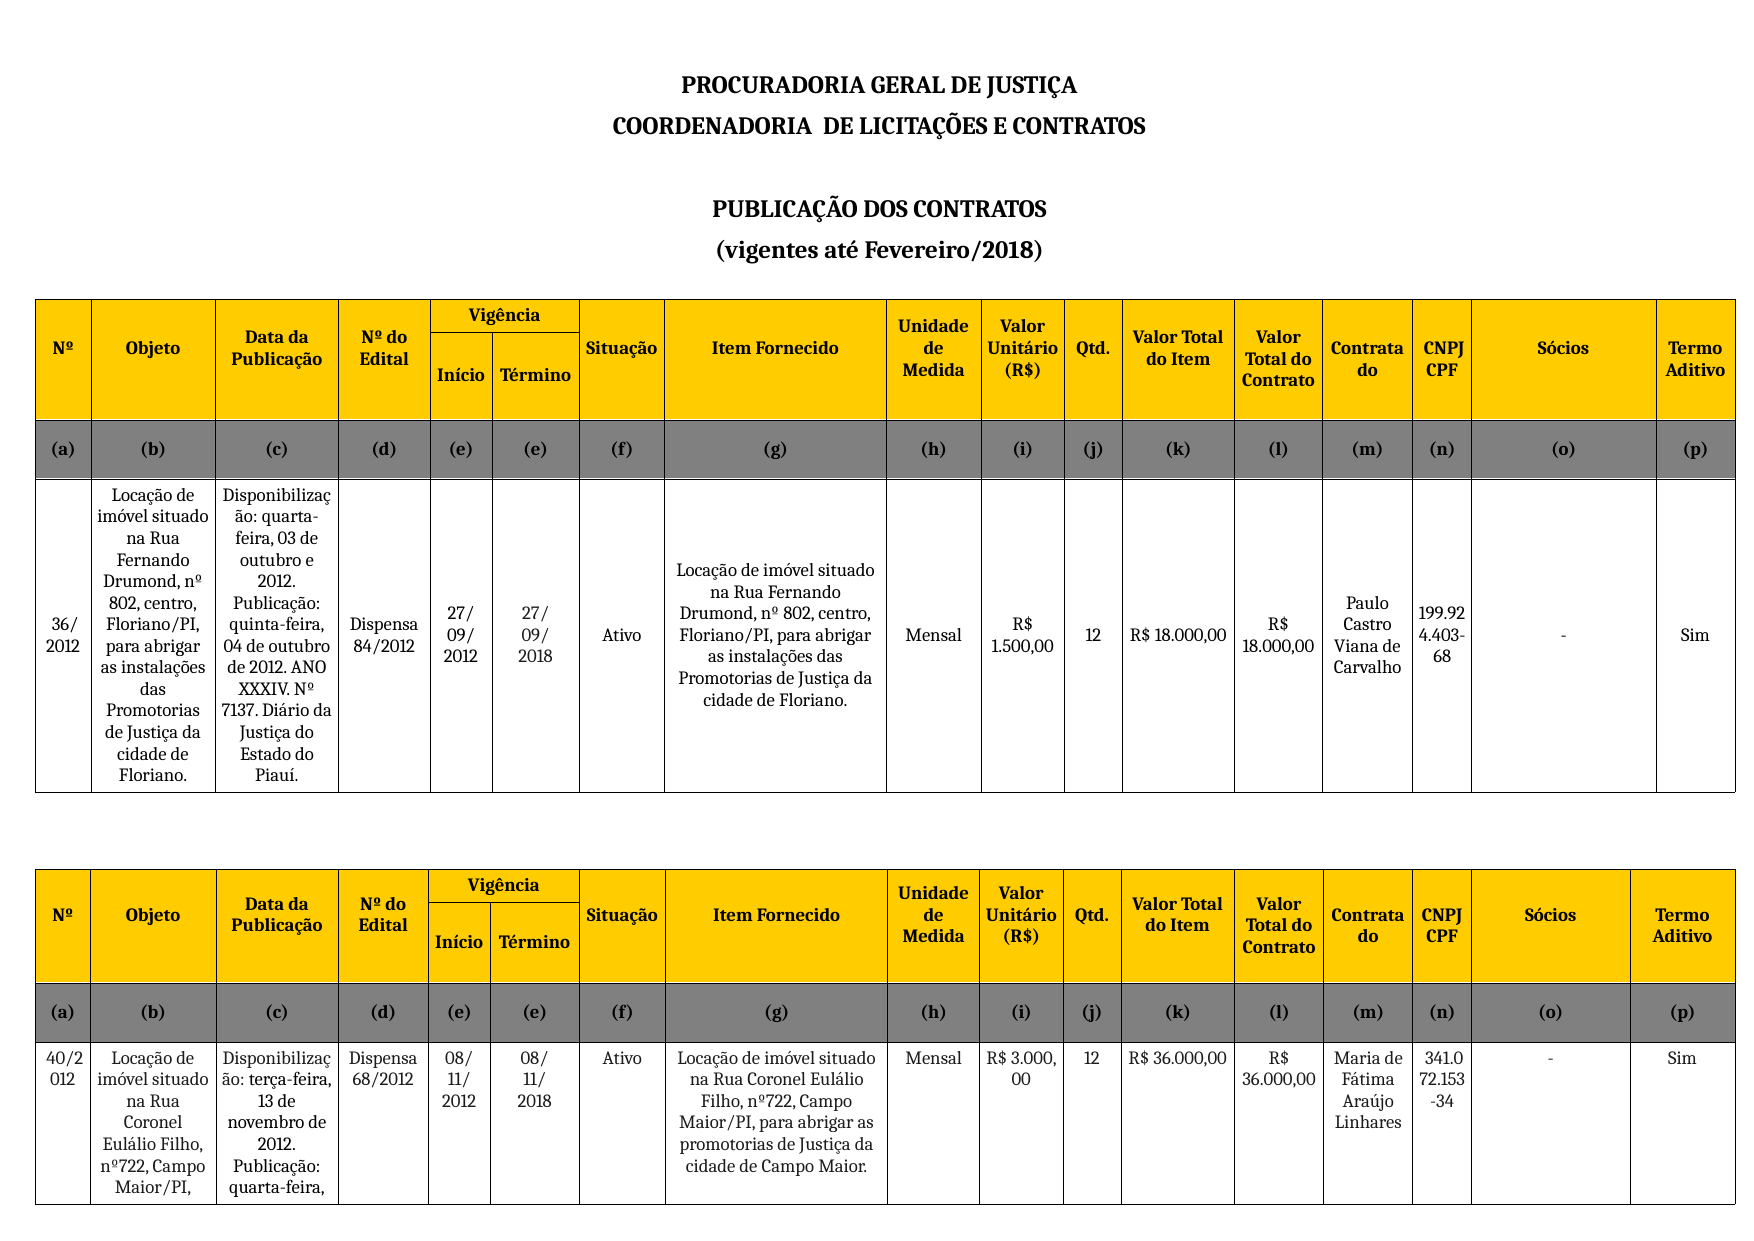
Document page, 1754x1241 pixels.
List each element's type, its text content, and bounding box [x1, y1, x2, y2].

table_cell 08/ 11/ 2018 [491, 1043, 579, 1204]
table_cell Paulo Castro Viana de Carvalho [1323, 480, 1412, 792]
table_cell (p) [1631, 984, 1735, 1042]
table_header Valor Total do Item [1123, 300, 1234, 419]
table_header Vigência [431, 300, 579, 332]
table_header Contratado [1324, 870, 1412, 982]
table_cell Disponibilização: quarta-feira, 03 de outubro e 2012. Publicação: quinta-feira, 04 de outubro de 2012. ANO XXXIV. Nº 7137. Diário da Justiça do Estado do Piauí. [216, 480, 338, 792]
table_header Item Fornecido [666, 870, 887, 982]
table_cell (a) [36, 421, 91, 478]
text PUBLICAÇÃO DOS CONTRATOS [29, 194, 1729, 223]
table_cell 12 [1065, 480, 1122, 792]
table_cell (n) [1413, 421, 1471, 478]
table_cell (l) [1235, 984, 1323, 1042]
table_header Vigência [429, 870, 579, 902]
table_cell Locação de imóvel situado na Rua Fernando Drumond, nº 802, centro, Floriano/PI, para abrigar as instalações das Promotorias de Justiça da cidade de Floriano. [665, 480, 886, 792]
table_header Nº [36, 300, 91, 419]
table_cell (f) [580, 421, 664, 478]
table_cell 27/ 09/ 2018 [493, 480, 579, 792]
table_cell R$ 36.000,00 [1122, 1043, 1234, 1204]
table_cell (d) [339, 421, 430, 478]
table_header Qtd. [1064, 870, 1121, 982]
table_cell Disponibilização: terça-feira, 13 de novembro de 2012. Publicação: quarta-feira, [217, 1043, 338, 1204]
table_header Data da Publicação [216, 300, 338, 419]
table_cell R$ 3.000, 00 [980, 1043, 1063, 1204]
table_cell R$ 18.000,00 [1123, 480, 1234, 792]
table_cell (c) [216, 421, 338, 478]
table_header Valor Unitário (R$) [980, 870, 1063, 982]
text PROCURADORIA GERAL DE JUSTIÇA [29, 71, 1729, 99]
table_cell (c) [217, 984, 338, 1042]
table_header Situação [580, 870, 665, 982]
table_cell Locação de imóvel situado na Rua Coronel Eulálio Filho, nº722, Campo Maior/PI, para abrigar as promotorias de Justiça da cidade de Campo Maior. [666, 1043, 887, 1204]
table_header Valor Total do Contrato [1235, 870, 1323, 982]
table_cell 27/ 09/ 2012 [431, 480, 492, 792]
table_cell Mensal [888, 1043, 979, 1204]
table_cell (k) [1122, 984, 1234, 1042]
table_cell Início [429, 903, 490, 982]
table_cell (k) [1123, 421, 1234, 478]
table_cell (m) [1323, 421, 1412, 478]
table_cell R$ 18.000,00 [1235, 480, 1322, 792]
table_header Qtd. [1065, 300, 1122, 419]
table_cell Maria de Fátima Araújo Linhares [1324, 1043, 1412, 1204]
table_header Situação [580, 300, 664, 419]
table_header Sócios [1472, 870, 1630, 982]
table_cell Dispensa 68/2012 [339, 1043, 428, 1204]
table_header Unidade de Medida [887, 300, 981, 419]
table_cell (d) [339, 984, 428, 1042]
table_cell 08/ 11/ 2012 [429, 1043, 490, 1204]
table_cell (i) [980, 984, 1063, 1042]
table_header Termo Aditivo [1657, 300, 1735, 419]
table_cell (j) [1064, 984, 1121, 1042]
table_cell (h) [887, 421, 981, 478]
table_cell (e) [493, 421, 579, 478]
table_cell Início [431, 333, 492, 419]
table_cell R$ 36.000,00 [1235, 1043, 1323, 1204]
text COORDENADORIA DE LICITAÇÕES E CONTRATOS [29, 112, 1729, 141]
table_cell (m) [1324, 984, 1412, 1042]
table_header CNPJ CPF [1413, 870, 1471, 982]
table_cell (o) [1472, 421, 1656, 478]
table_cell (n) [1413, 984, 1471, 1042]
table_cell (f) [580, 984, 665, 1042]
table_cell (g) [666, 984, 887, 1042]
table_cell (l) [1235, 421, 1322, 478]
table_header Data da Publicação [217, 870, 338, 982]
table_header Valor Unitário (R$) [982, 300, 1064, 419]
table_cell (j) [1065, 421, 1122, 478]
table_cell (p) [1657, 421, 1735, 478]
table_header CNPJ CPF [1413, 300, 1471, 419]
table_cell (h) [888, 984, 979, 1042]
table_cell Sim [1631, 1043, 1735, 1204]
table_cell - [1472, 1043, 1630, 1204]
table_cell (e) [491, 984, 579, 1042]
table_header Nº do Edital [339, 870, 428, 982]
table_cell (a) [36, 984, 90, 1042]
table_header Termo Aditivo [1631, 870, 1735, 982]
table_header Objeto [92, 300, 215, 419]
table_header Valor Total do Contrato [1235, 300, 1322, 419]
table_cell 12 [1064, 1043, 1121, 1204]
table_cell Ativo [580, 1043, 665, 1204]
table_cell Dispensa 84/2012 [339, 480, 430, 792]
table_cell (b) [92, 421, 215, 478]
table_cell Locação de imóvel situado na Rua Coronel Eulálio Filho, nº722, Campo Maior/PI, [91, 1043, 216, 1204]
table_cell 199.924.403-68 [1413, 480, 1471, 792]
table_cell Ativo [580, 480, 664, 792]
table_header Item Fornecido [665, 300, 886, 419]
table_cell (b) [91, 984, 216, 1042]
table_cell Término [493, 333, 579, 419]
table_cell 40/2012 [36, 1043, 90, 1204]
text (vigentes até Fevereiro/2018) [29, 236, 1729, 264]
table_cell - [1472, 480, 1656, 792]
table_cell Mensal [887, 480, 981, 792]
table_cell 36/ 2012 [36, 480, 91, 792]
table_cell R$ 1.500,00 [982, 480, 1064, 792]
table_cell (i) [982, 421, 1064, 478]
table_cell 341.072.153-34 [1413, 1043, 1471, 1204]
table_header Nº do Edital [339, 300, 430, 419]
table_header Unidade de Medida [888, 870, 979, 982]
table_cell (o) [1472, 984, 1630, 1042]
table_header Sócios [1472, 300, 1656, 419]
table_header Nº [36, 870, 90, 982]
table_header Contratado [1323, 300, 1412, 419]
table_cell Sim [1657, 480, 1735, 792]
table_header Valor Total do Item [1122, 870, 1234, 982]
table_cell (e) [429, 984, 490, 1042]
table_cell (e) [431, 421, 492, 478]
table_header Objeto [91, 870, 216, 982]
table_cell (g) [665, 421, 886, 478]
table_cell Locação de imóvel situado na Rua Fernando Drumond, nº 802, centro, Floriano/PI, para abrigar as instalações das Promotorias de Justiça da cidade de Floriano. [92, 480, 215, 792]
table_cell Término [491, 903, 579, 982]
